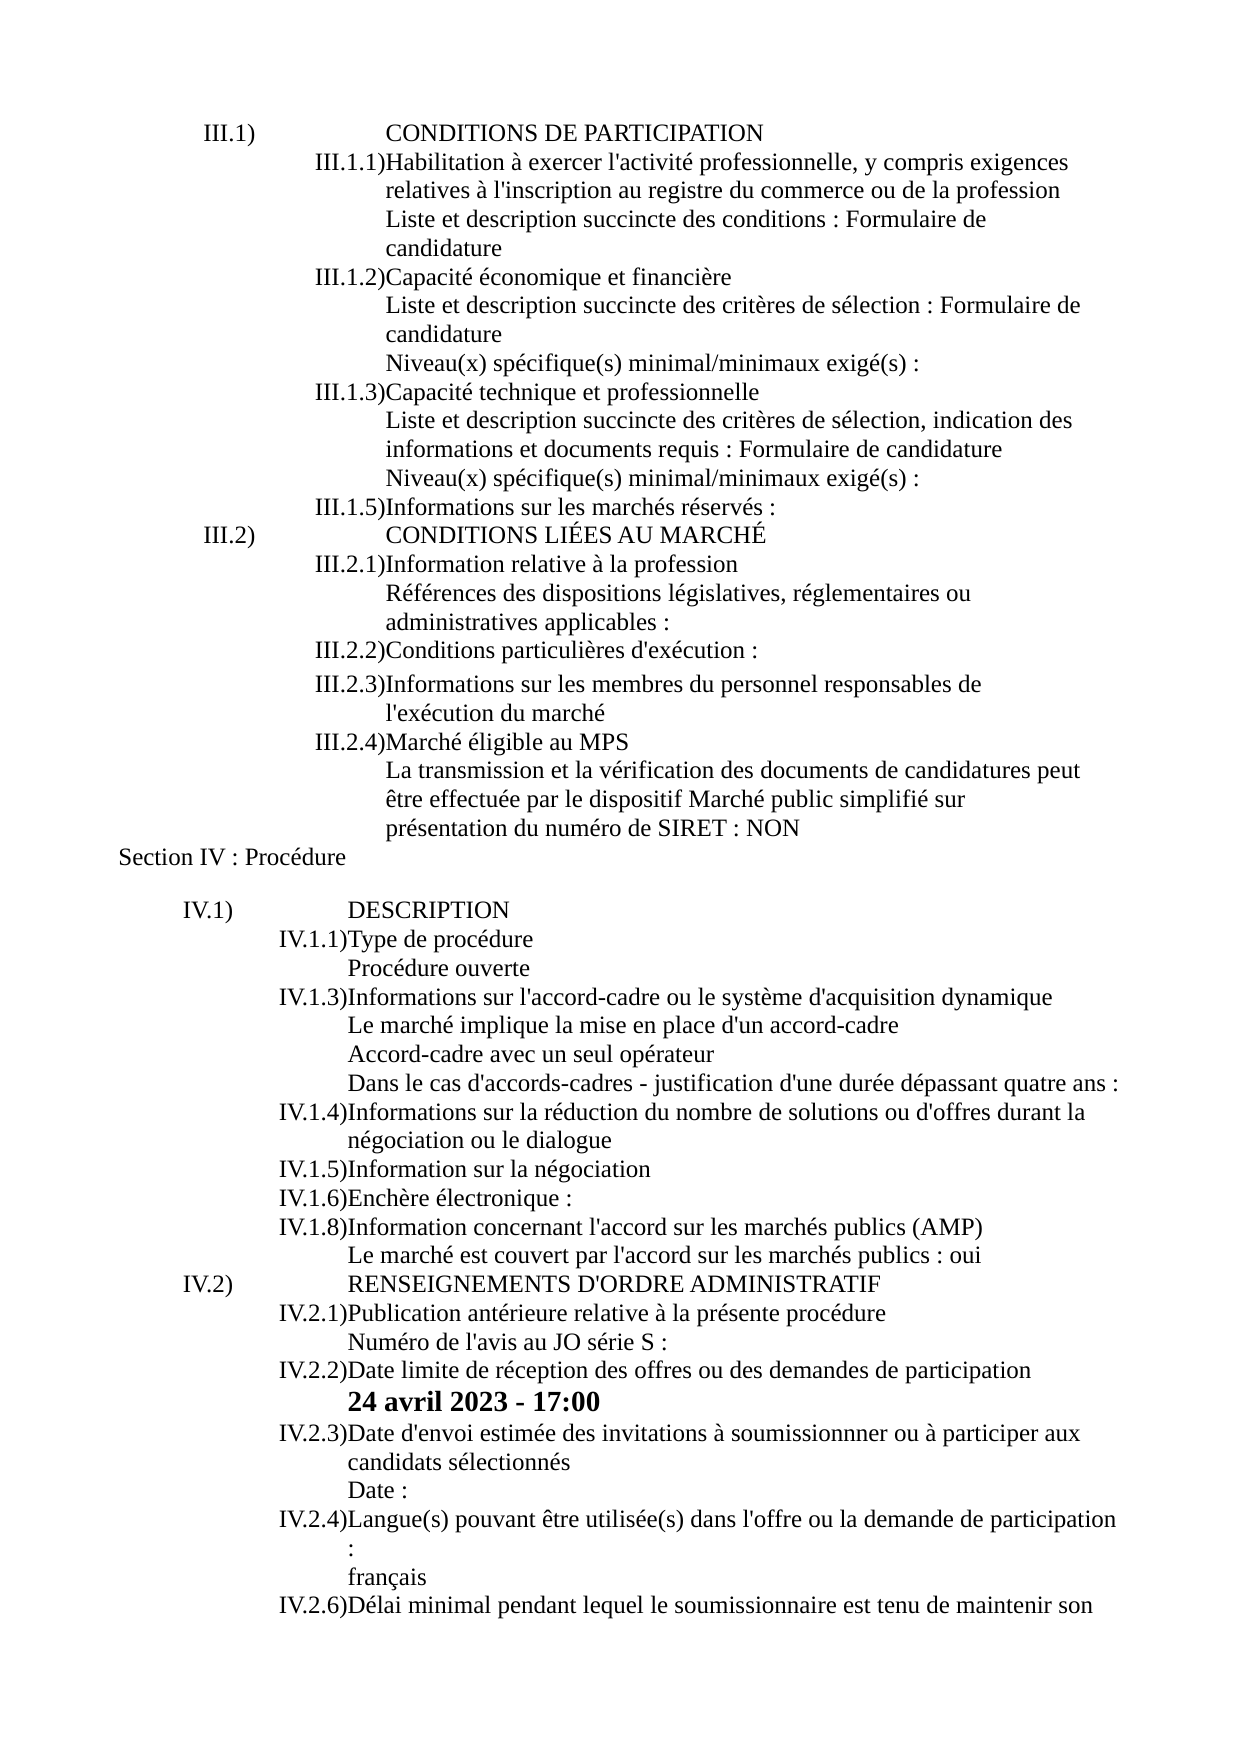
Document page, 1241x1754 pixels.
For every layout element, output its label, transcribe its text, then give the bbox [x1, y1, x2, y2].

table_cell Capacité technique et professionnelle [385, 377, 1089, 406]
table_cell Enchère électronique : [348, 1183, 1122, 1212]
table_cell IV.1.1) [118, 924, 347, 953]
table_cell Niveau(x) spécifique(s) minimal/minimaux exigé(s) : [385, 348, 1089, 377]
table_cell Information relative à la profession [385, 549, 1089, 578]
table_cell [255, 406, 385, 463]
table_cell 24 avril 2023 - 17:00 [348, 1384, 1122, 1418]
table_cell Niveau(x) spécifique(s) minimal/minimaux exigé(s) : [385, 463, 1089, 492]
table_cell IV.1.8) [118, 1212, 347, 1241]
table_cell [118, 1562, 233, 1590]
table_cell IV.2.1) [118, 1298, 347, 1327]
table_cell [118, 1241, 233, 1269]
table_header IV.1) [118, 896, 233, 924]
table_cell [385, 664, 1122, 669]
table_cell [1089, 636, 1122, 664]
table_cell Date : [348, 1475, 1122, 1504]
table_cell [1089, 348, 1122, 377]
table_cell La transmission et la vérification des documents de candidatures peut être effectuée par le dispositif Marché public simplifié sur présentation du numéro de SIRET : NON [385, 755, 1089, 842]
table_cell [1089, 669, 1122, 727]
table_cell Habilitation à exercer l'activité professionnelle, y compris exigences relatives à l'inscription au registre du commerce ou de la profession [385, 147, 1089, 204]
table_cell [233, 1269, 347, 1298]
table_cell III.1.5) [118, 492, 385, 521]
table_cell [1089, 578, 1122, 636]
table_cell Procédure ouverte [348, 953, 1122, 982]
table_cell [255, 755, 385, 842]
table_cell [118, 204, 255, 262]
table_cell IV.1.4) [118, 1097, 347, 1154]
table_cell Liste et description succincte des critères de sélection : Formulaire de candidature [385, 291, 1089, 348]
table_cell [118, 291, 255, 348]
table_cell Liste et description succincte des critères de sélection, indication des informations et documents requis : Formulaire de candidature [385, 406, 1089, 463]
table_cell [1089, 147, 1122, 204]
table_cell III.2.1) [118, 549, 385, 578]
table_cell Langue(s) pouvant être utilisée(s) dans l'offre ou la demande de participation : [348, 1504, 1122, 1562]
table_cell Informations sur les membres du personnel responsables de l'exécution du marché [385, 669, 1089, 727]
table_cell Date limite de réception des offres ou des demandes de participation [348, 1356, 1122, 1384]
table_cell Conditions particulières d'exécution : [385, 636, 1089, 664]
table_cell Informations sur l'accord-cadre ou le système d'acquisition dynamique [348, 982, 1122, 1011]
table_cell RENSEIGNEMENTS D'ORDRE ADMINISTRATIF [348, 1269, 1122, 1298]
table_cell IV.2.3) [118, 1418, 347, 1475]
table_cell Marché éligible au MPS [385, 727, 1089, 755]
table_cell [233, 1068, 347, 1097]
table_cell [118, 348, 255, 377]
table_cell [233, 1241, 347, 1269]
table_cell IV.2.6) [118, 1590, 347, 1619]
table_cell III.2) [118, 521, 255, 549]
table_cell Références des dispositions législatives, réglementaires ou administratives applicables : [385, 578, 1089, 636]
table_cell IV.2.2) [118, 1356, 347, 1384]
table_cell [1089, 463, 1122, 492]
table_cell IV.2.4) [118, 1504, 347, 1562]
table_cell [118, 953, 233, 982]
table_cell Numéro de l'avis au JO série S : [348, 1327, 1122, 1356]
table_cell [233, 1562, 347, 1590]
table_header [233, 896, 347, 924]
table_cell [255, 664, 385, 669]
table_header III.1) [118, 118, 255, 147]
table_cell [233, 1011, 347, 1039]
table_cell Dans le cas d'accords-cadres - justification d'une durée dépassant quatre ans : [348, 1068, 1122, 1097]
table_cell IV.2) [118, 1269, 233, 1298]
table_cell Information concernant l'accord sur les marchés publics (AMP) [348, 1212, 1122, 1241]
table_header [1089, 118, 1122, 147]
table_cell [118, 1327, 233, 1356]
table_cell Type de procédure [348, 924, 1122, 953]
table_header [255, 118, 385, 147]
table_cell IV.1.5) [118, 1154, 347, 1183]
table_cell Le marché implique la mise en place d'un accord-cadre [348, 1011, 1122, 1039]
table_cell [255, 578, 385, 636]
table_cell III.2.2) [118, 636, 385, 664]
table_cell III.2.4) [118, 727, 385, 755]
table_cell Date d'envoi estimée des invitations à soumissionnner ou à participer aux candidats sélectionnés [348, 1418, 1122, 1475]
table_cell français [348, 1562, 1122, 1590]
table_cell [1089, 521, 1122, 549]
table_cell Informations sur la réduction du nombre de solutions ou d'offres durant la négociation ou le dialogue [348, 1097, 1122, 1154]
table_cell [233, 1384, 347, 1418]
table_cell Accord-cadre avec un seul opérateur [348, 1039, 1122, 1068]
table_cell IV.1.3) [118, 982, 347, 1011]
table_cell [118, 578, 255, 636]
table_cell [118, 1039, 233, 1068]
table_cell [1089, 549, 1122, 578]
table_cell [1089, 204, 1122, 262]
table_cell [255, 204, 385, 262]
table_cell [255, 463, 385, 492]
table_cell [255, 291, 385, 348]
table_cell IV.1.6) [118, 1183, 347, 1212]
table_cell [255, 521, 385, 549]
table_cell [1089, 377, 1122, 406]
table_cell [1089, 755, 1122, 842]
table_cell III.2.3) [118, 669, 385, 727]
table_cell [118, 664, 255, 669]
table_cell [118, 1068, 233, 1097]
table_cell [118, 755, 255, 842]
table_cell [1089, 406, 1122, 463]
table_cell [118, 1384, 233, 1418]
table_cell Liste et description succincte des conditions : Formulaire de candidature [385, 204, 1089, 262]
table_cell [118, 1475, 233, 1504]
table_cell Publication antérieure relative à la présente procédure [348, 1298, 1122, 1327]
table_cell Informations sur les marchés réservés : [385, 492, 1089, 521]
table_cell III.1.1) [118, 147, 385, 204]
table_cell [1089, 492, 1122, 521]
table_cell Le marché est couvert par l'accord sur les marchés publics : oui [348, 1241, 1122, 1269]
table_cell [233, 1327, 347, 1356]
table_cell [118, 1011, 233, 1039]
table_header DESCRIPTION [348, 896, 1122, 924]
table_cell III.1.2) [118, 262, 385, 291]
table_cell Délai minimal pendant lequel le soumissionnaire est tenu de maintenir son offre : [348, 1590, 1122, 1619]
table_cell [118, 406, 255, 463]
table_cell [1089, 262, 1122, 291]
table_cell [233, 1475, 347, 1504]
table_cell [118, 463, 255, 492]
table_header CONDITIONS DE PARTICIPATION [385, 118, 1089, 147]
table_cell [1089, 727, 1122, 755]
table_cell [1089, 291, 1122, 348]
table_cell [255, 348, 385, 377]
table_cell [233, 1039, 347, 1068]
table_cell III.1.3) [118, 377, 385, 406]
text Section IV : Procédure [118, 842, 1122, 870]
table_cell Capacité économique et financière [385, 262, 1089, 291]
table_cell Information sur la négociation [348, 1154, 1122, 1183]
table_cell CONDITIONS LIÉES AU MARCHÉ [385, 521, 1089, 549]
table_cell [233, 953, 347, 982]
